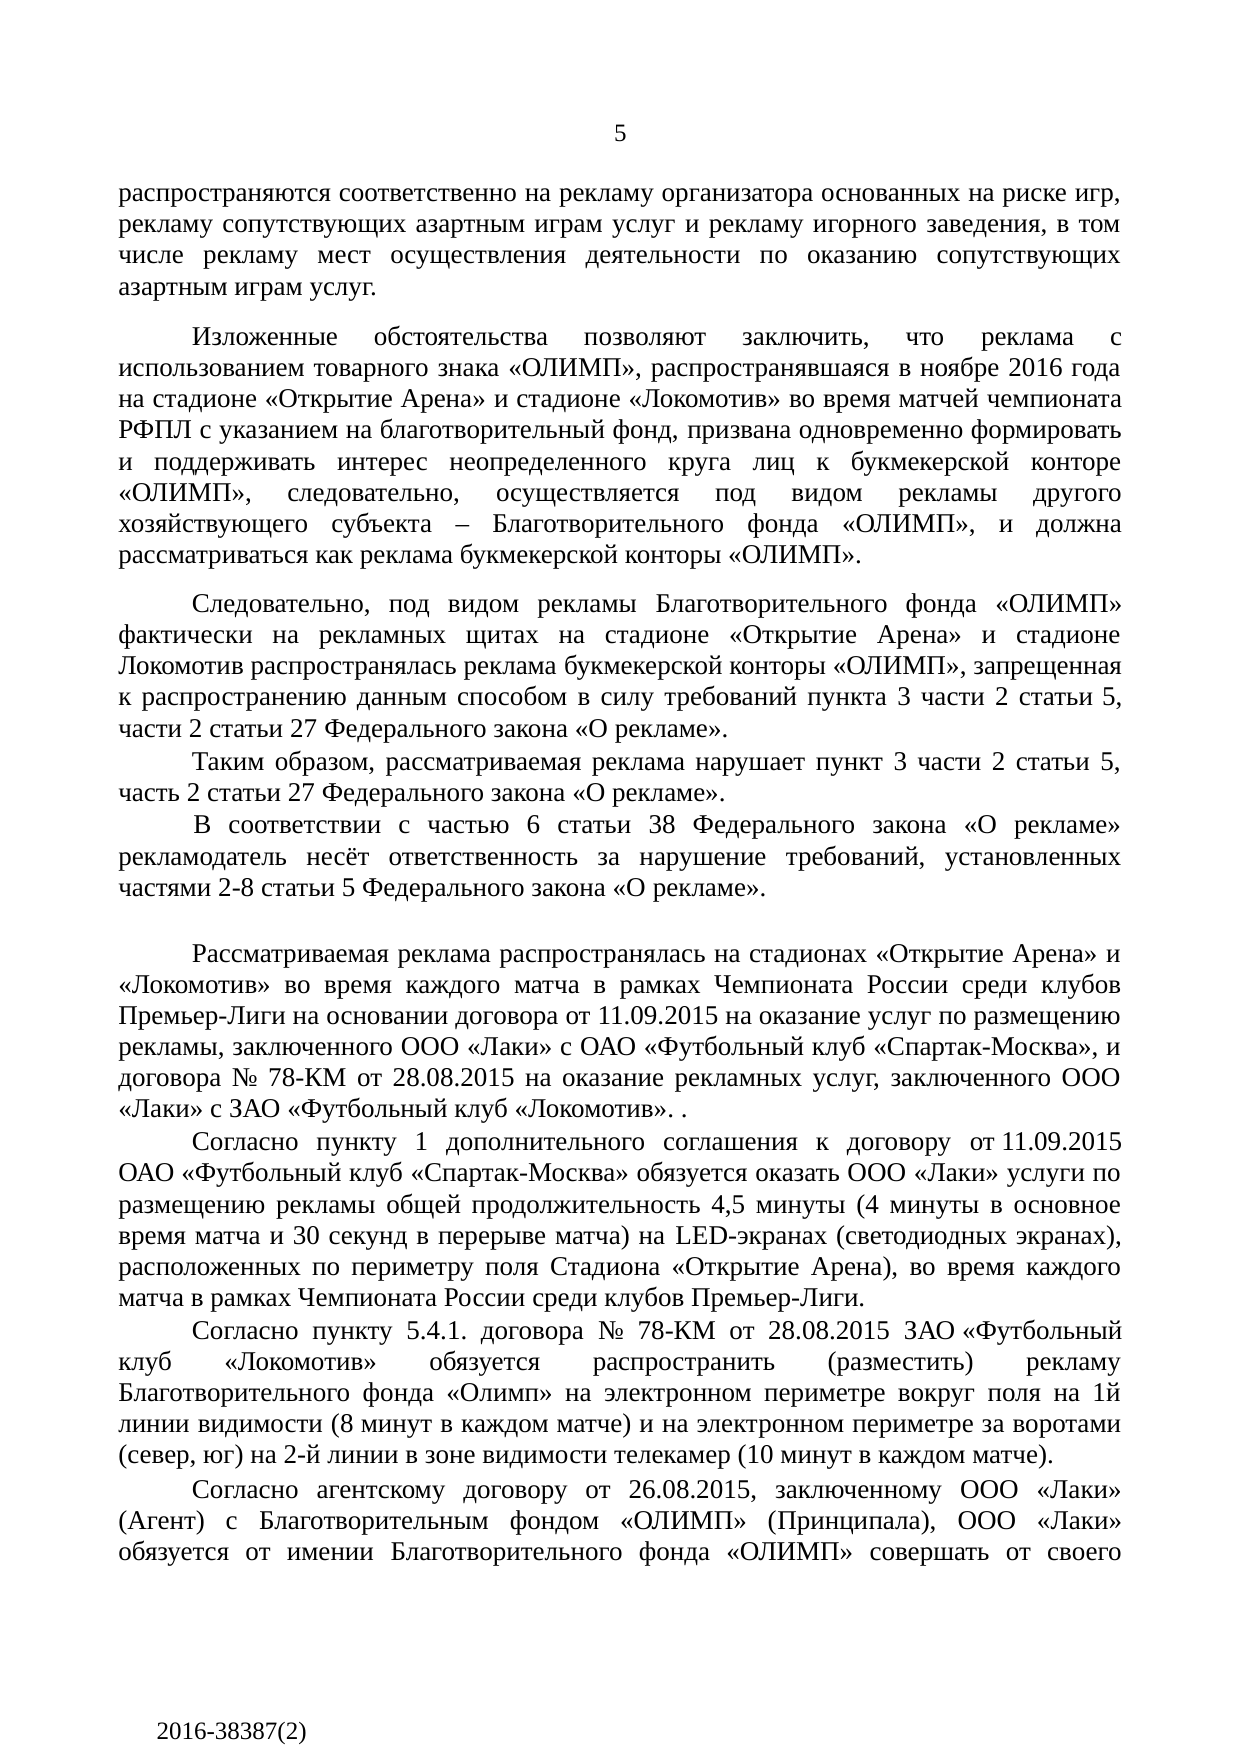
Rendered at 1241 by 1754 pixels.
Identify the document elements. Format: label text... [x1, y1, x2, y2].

text Согласно пункту 5.4.1. договора № 78-КМ от 28.08.2015 ЗАО «Футбольный клуб «Локомотив» обязуется распространить (разместить) рекламу Благотворительного фонда «Олимп» на электронном периметре вокруг поля на 1й линии видимости (8 минут в каждом матче) и на электронном периметре за воротами (север, юг) на 2-й линии в зоне видимости телекамер (10 минут в каждом матче). [118, 1314, 1122, 1470]
text распространяются соответственно на рекламу организатора основанных на риске игр, рекламу сопутствующих азартным играм услуг и рекламу игорного заведения, в том числе рекламу мест осуществления деятельности по оказанию сопутствующих азартным играм услуг. [118, 176, 1122, 301]
text Следовательно, под видом рекламы Благотворительного фонда «ОЛИМП» фактически на рекламных щитах на стадионе «Открытие Арена» и стадионе Локомотив распространялась реклама букмекерской конторы «ОЛИМП», запрещенная к распространению данным способом в силу требований пункта 3 части 2 статьи 5, части 2 статьи 27 Федерального закона «О рекламе». [118, 587, 1122, 743]
text Рассматриваемая реклама распространялась на стадионах «Открытие Арена» и «Локомотив» во время каждого матча в рамках Чемпионата России среди клубов Премьер-Лиги на основании договора от 11.09.2015 на оказание услуг по размещению рекламы, заключенного ООО «Лаки» с ОАО «Футбольный клуб «Спартак-Москва», и договора № 78-КМ от 28.08.2015 на оказание рекламных услуг, заключенного ООО «Лаки» с ЗАО «Футбольный клуб «Локомотив». . [118, 937, 1122, 1124]
text Таким образом, рассматриваемая реклама нарушает пункт 3 части 2 статьи 5, часть 2 статьи 27 Федерального закона «О рекламе». [118, 744, 1122, 807]
text Согласно агентскому договору от 26.08.2015, заключенному ООО «Лаки» (Агент) с Благотворительным фондом «ОЛИМП» (Принципала), ООО «Лаки» обязуется от имении Благотворительного фонда «ОЛИМП» совершать от своего [118, 1473, 1122, 1566]
text В соответствии с частью 6 статьи 38 Федерального закона «О рекламе» рекламодатель несёт ответственность за нарушение требований, установленных частями 2-8 статьи 5 Федерального закона «О рекламе». [118, 809, 1122, 902]
text Согласно пункту 1 дополнительного соглашения к договору от 11.09.2015 ОАО «Футбольный клуб «Спартак-Москва» обязуется оказать ООО «Лаки» услуги по размещению рекламы общей продолжительность 4,5 минуты (4 минуты в основное время матча и 30 секунд в перерыве матча) на LED-экранах (светодиодных экранах), расположенных по периметру поля Стадиона «Открытие Арена), во время каждого матча в рамках Чемпионата России среди клубов Премьер-Лиги. [118, 1125, 1122, 1312]
text Изложенные обстоятельства позволяют заключить, что реклама с использованием товарного знака «ОЛИМП», распространявшаяся в ноябре 2016 года на стадионе «Открытие Арена» и стадионе «Локомотив» во время матчей чемпионата РФПЛ с указанием на благотворительный фонд, призвана одновременно формировать и поддерживать интерес неопределенного круга лиц к букмекерской конторе «ОЛИМП», следовательно, осуществляется под видом рекламы другого хозяйствующего субъекта – Благотворительного фонда «ОЛИМП», и должна рассматриваться как реклама букмекерской конторы «ОЛИМП». [118, 320, 1122, 569]
